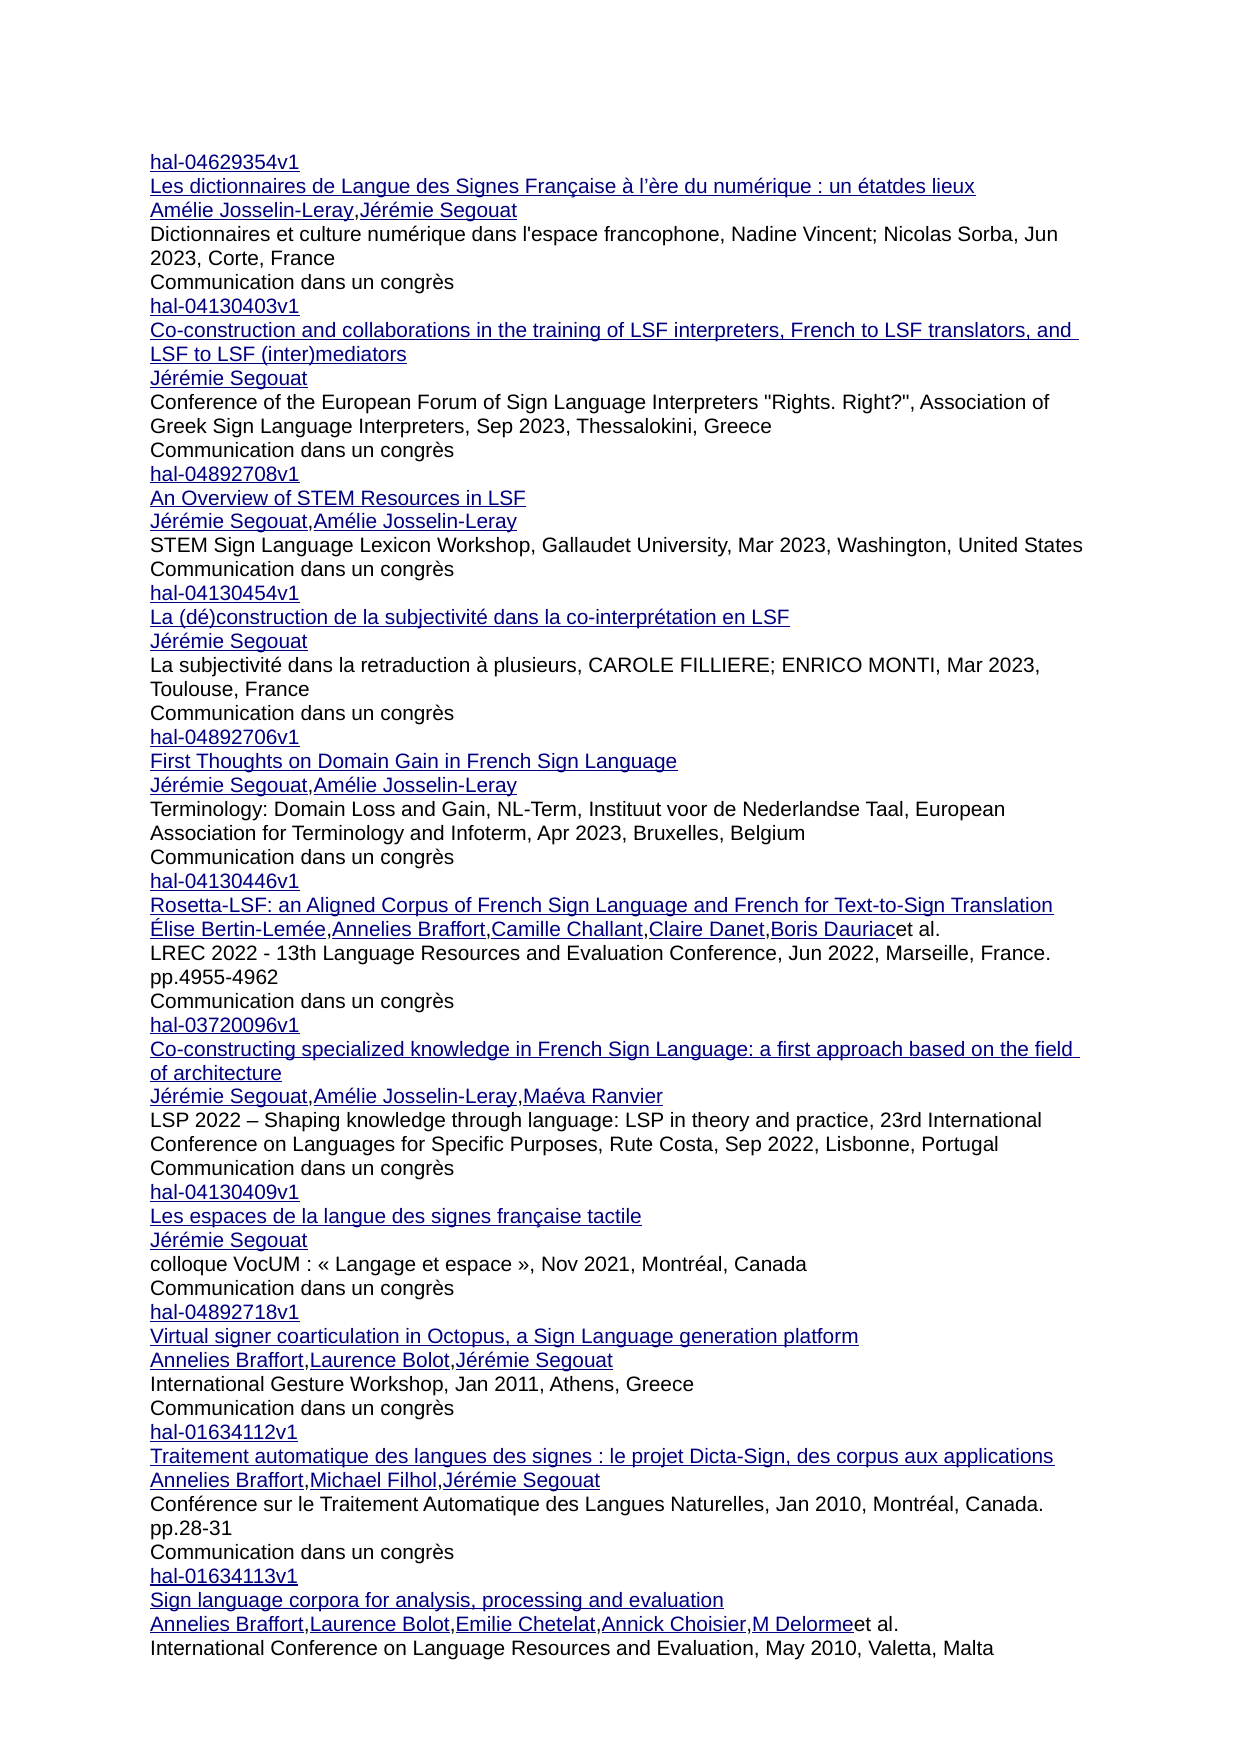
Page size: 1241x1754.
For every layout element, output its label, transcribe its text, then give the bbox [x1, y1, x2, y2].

table_cell Co-constructing specialized knowledge in French Sign Language: a first approach based on the field of architecture Jérémie Segouat,Amélie Josselin-Leray,Maéva Ranvier LSP 2022 – Shaping knowledge through language: LSP in theory and practice, 23rd International Conference on Languages for Specific Purposes, Rute Costa, Sep 2022, Lisbonne, Portugal Communication dans un congrès hal-04130409v1 [150, 1036, 1090, 1204]
table_cell Les espaces de la langue des signes française tactile Jérémie Segouat colloque VocUM : « Langage et espace », Nov 2021, Montréal, Canada Communication dans un congrès hal-04892718v1 [150, 1204, 1090, 1324]
table_cell hal-04629354v1 [150, 150, 1090, 174]
table_cell First Thoughts on Domain Gain in French Sign Language Jérémie Segouat,Amélie Josselin-Leray Terminology: Domain Loss and Gain, NL-Term, Instituut voor de Nederlandse Taal, European Association for Terminology and Infoterm, Apr 2023, Bruxelles, Belgium Communication dans un congrès hal-04130446v1 [150, 749, 1090, 893]
table_cell Les dictionnaires de Langue des Signes Française à l’ère du numérique : un étatdes lieux Amélie Josselin-Leray,Jérémie Segouat Dictionnaires et culture numérique dans l'espace francophone, Nadine Vincent; Nicolas Sorba, Jun 2023, Corte, France Communication dans un congrès hal-04130403v1 [150, 174, 1090, 318]
table_cell Virtual signer coarticulation in Octopus, a Sign Language generation platform Annelies Braffort,Laurence Bolot,Jérémie Segouat International Gesture Workshop, Jan 2011, Athens, Greece Communication dans un congrès hal-01634112v1 [150, 1324, 1090, 1444]
table_cell Sign language corpora for analysis, processing and evaluation Annelies Braffort,Laurence Bolot,Emilie Chetelat,Annick Choisier,M Delormeet al. International Conference on Language Resources and Evaluation, May 2010, Valetta, Malta [150, 1588, 1090, 1659]
table_cell An Overview of STEM Resources in LSF Jérémie Segouat,Amélie Josselin-Leray STEM Sign Language Lexicon Workshop, Gallaudet University, Mar 2023, Washington, United States Communication dans un congrès hal-04130454v1 [150, 485, 1090, 605]
table_cell Co-construction and collaborations in the training of LSF interpreters, French to LSF translators, and LSF to LSF (inter)mediators Jérémie Segouat Conference of the European Forum of Sign Language Interpreters "Rights. Right?", Association of Greek Sign Language Interpreters, Sep 2023, Thessalokini, Greece Communication dans un congrès hal-04892708v1 [150, 318, 1090, 485]
table_cell Rosetta-LSF: an Aligned Corpus of French Sign Language and French for Text-to-Sign Translation Élise Bertin-Lemée,Annelies Braffort,Camille Challant,Claire Danet,Boris Dauriacet al. LREC 2022 - 13th Language Resources and Evaluation Conference, Jun 2022, Marseille, France. pp.4955-4962 Communication dans un congrès hal-03720096v1 [150, 893, 1090, 1036]
table_cell La (dé)construction de la subjectivité dans la co-interprétation en LSF Jérémie Segouat La subjectivité dans la retraduction à plusieurs, CAROLE FILLIERE; ENRICO MONTI, Mar 2023, Toulouse, France Communication dans un congrès hal-04892706v1 [150, 605, 1090, 749]
table_cell Traitement automatique des langues des signes : le projet Dicta-Sign, des corpus aux applications Annelies Braffort,Michael Filhol,Jérémie Segouat Conférence sur le Traitement Automatique des Langues Naturelles, Jan 2010, Montréal, Canada. pp.28-31 Communication dans un congrès hal-01634113v1 [150, 1444, 1090, 1587]
